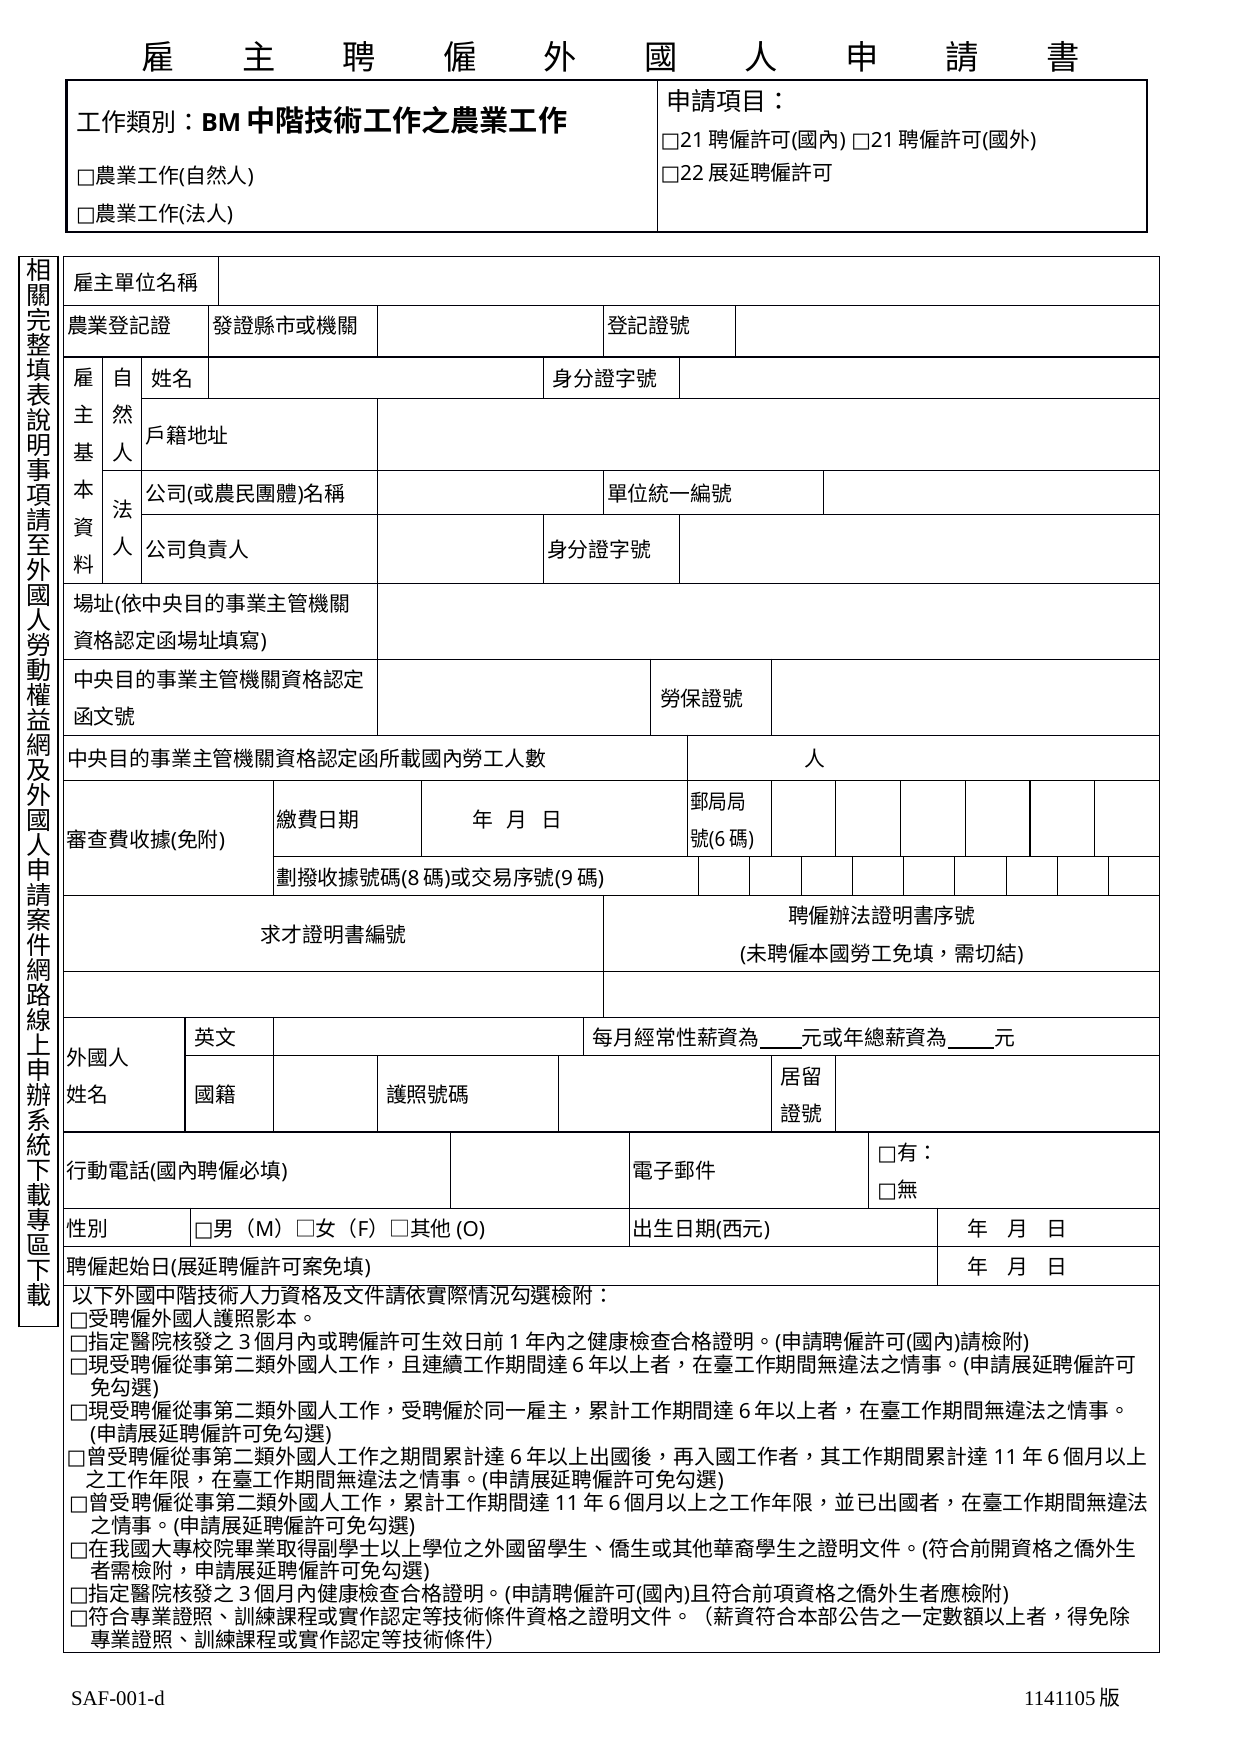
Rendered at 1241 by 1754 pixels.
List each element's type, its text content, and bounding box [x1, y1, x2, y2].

table_cell [1031, 781, 1094, 856]
table_cell 以下外國中階技術人力資格及文件請依實際情況勾選檢附： □受聘僱外國人護照影本。 □指定醫院核發之3個月內或聘僱許可生效日前1年內之健康檢查合格證明。(申請聘僱許可(國內)請檢附) □現受聘僱從事第二類外國人工作，且連續工作期間達6年以上者，在臺工作期間無違法之情事。(申請展延聘僱許可免勾選) □現受聘僱從事第二類外國人工作，受聘僱於同一雇主，累計工作期間達6年以上者，在臺工作期間無違法之情事。(申請展延聘僱許可免勾選) □曾受聘僱從事第二類外國人工作之期間累計達6年以上出國後，再入國工作者，其工作期間累計達11年6個月以上之工作年限，在臺工作期間無違法之情事。(申請展延聘僱許可免勾選) □曾受聘僱從事第二類外國人工作，累計工作期間達11年6個月以上之工作年限，並已出國者，在臺工作期間無違法之情事。(申請展延聘僱許可免勾選) □在我國大專校院畢業取得副學士以上學位之外國留學生、僑生或其他華裔學生之證明文件。(符合前開資格之僑外生者需檢附，申請展延聘僱許可免勾選) □指定醫院核發之3個月內健康檢查合格證明。(申請聘僱許可(國內)且符合前項資格之僑外生者應檢附) □符合專業證照、訓練課程或實作認定等技術條件資格之證明文件。（薪資符合本部公告之一定數額以上者，得免除專業證照、訓練課程或實作認定等技術條件） [64, 1286, 1159, 1652]
table_cell [1160, 735, 1168, 780]
table_cell 姓名 [142, 358, 208, 398]
table_cell [1160, 1246, 1168, 1284]
table_cell 聘僱起始日(展延聘僱許可案免填) [64, 1247, 937, 1284]
table_cell [1160, 583, 1168, 658]
table_cell [1160, 971, 1168, 1017]
text 相關完整填表說明事項請至外國人勞動權益網及外國人申請案件網路線上申辦系統下載專區下載 [21, 257, 57, 1326]
table_cell [64, 972, 603, 1017]
table_cell □男（M）□女（F）□其他 (O) [191, 1209, 629, 1246]
table_cell 身分證字號 [544, 515, 679, 582]
table_cell [966, 781, 1029, 856]
table_cell [1160, 1055, 1168, 1131]
table_cell [901, 781, 965, 856]
table_cell [378, 584, 1159, 658]
table_cell [1160, 1285, 1168, 1652]
table_cell 勞保證號 [651, 660, 771, 734]
table_cell [378, 515, 543, 582]
table_cell [1160, 356, 1168, 398]
table_cell 英文 [186, 1018, 273, 1055]
table_cell 郵局局號(6碼) [688, 781, 771, 856]
table_cell [559, 1056, 771, 1131]
table_cell 公司(或農民團體)名稱 [142, 471, 377, 514]
table_cell [680, 358, 1159, 398]
table_header 工作類別：BM中階技術工作之農業工作 □農業工作(自然人) □農業工作(法人) [68, 81, 657, 231]
table_cell 求才證明書編號 [64, 896, 603, 971]
table_cell [1007, 857, 1057, 895]
table_cell [824, 471, 1159, 514]
table_cell 年 月 日 [422, 781, 687, 856]
table_cell 行動電話(國內聘僱必填) [64, 1133, 450, 1207]
table_cell [1160, 470, 1168, 514]
table_cell 電子郵件 [630, 1133, 868, 1207]
table_cell 聘僱辦法證明書序號 (未聘僱本國勞工免填，需切結) [604, 896, 1159, 971]
table_cell [736, 306, 1159, 356]
table_cell [378, 471, 603, 514]
table_cell [1160, 659, 1168, 734]
table_cell [378, 306, 603, 356]
table_cell 身分證字號 [544, 358, 679, 398]
table_cell [378, 660, 650, 734]
table_cell 單位統一編號 [604, 471, 823, 514]
table_cell [1160, 1017, 1168, 1055]
table_cell [836, 781, 900, 856]
table_cell [1160, 856, 1168, 895]
table_header 雇主單位名稱 [64, 257, 218, 305]
table_cell 登記證號 [604, 306, 735, 356]
table_cell 法人 [103, 471, 141, 582]
table_cell [1095, 781, 1159, 856]
table_cell [1160, 1208, 1168, 1246]
table_cell [1109, 857, 1159, 895]
table_cell [1160, 398, 1168, 470]
table_cell 居留證號 [772, 1056, 835, 1131]
table_cell [836, 1056, 1159, 1131]
table_cell 每月經常性薪資為 元或年總薪資為 元 [584, 1018, 1159, 1055]
table_cell [209, 358, 543, 398]
table_cell [955, 857, 1006, 895]
table_cell [853, 857, 903, 895]
table_cell [1160, 305, 1168, 356]
table_cell [274, 1056, 377, 1131]
table_header [1160, 256, 1168, 305]
table_cell 年 月 日 [938, 1247, 1159, 1284]
table_cell 審查費收據(免附) [64, 781, 273, 895]
table_cell [451, 1133, 629, 1207]
table_cell 繳費日期 [274, 781, 421, 856]
table_cell 中央目的事業主管機關資格認定函所載國內勞工人數 [64, 736, 687, 780]
table_cell 出生日期(西元) [630, 1209, 937, 1246]
table_cell 外國人 姓名 [64, 1018, 184, 1131]
table_cell [604, 972, 1159, 1017]
table_cell [772, 660, 1159, 734]
table_cell 自然人 [103, 358, 141, 470]
table_cell 農業登記證 [64, 306, 208, 356]
table_cell 發證縣市或機關 [209, 306, 377, 356]
table_cell 戶籍地址 [142, 399, 377, 470]
table_cell [680, 515, 1159, 582]
table_cell 護照號碼 [378, 1056, 558, 1131]
table_cell [802, 857, 852, 895]
table_header 申請項目： □21聘僱許可(國內) □21聘僱許可(國外) □22展延聘僱許可 [658, 81, 1146, 231]
table_cell [1160, 780, 1168, 856]
table_cell 公司負責人 [142, 515, 377, 582]
table_cell [1160, 1131, 1168, 1207]
table_cell 人 [688, 736, 1159, 780]
table_cell 劃撥收據號碼(8碼)或交易序號(9碼) [274, 857, 698, 895]
table_cell [750, 857, 801, 895]
table_header [219, 257, 1159, 305]
table_cell 年 月 日 [938, 1209, 1159, 1246]
table_cell 性別 [64, 1209, 190, 1246]
table_cell [274, 1018, 583, 1055]
text 雇 主 聘 僱 外 國 人 申 請 書 [71, 31, 1081, 79]
table_cell [378, 399, 1159, 470]
table_cell [1160, 514, 1168, 582]
table_cell [1058, 857, 1108, 895]
table_cell [772, 781, 835, 856]
table_cell 中央目的事業主管機關資格認定函文號 [64, 660, 377, 734]
table_cell [1160, 895, 1168, 971]
table_cell [699, 857, 749, 895]
table_cell [904, 857, 954, 895]
table_cell 雇主基本資料 [64, 358, 102, 582]
table_cell 國籍 [186, 1056, 273, 1131]
table_cell 場址(依中央目的事業主管機關資格認定函場址填寫) [64, 584, 377, 658]
table_cell □有： □無 [869, 1133, 1159, 1207]
